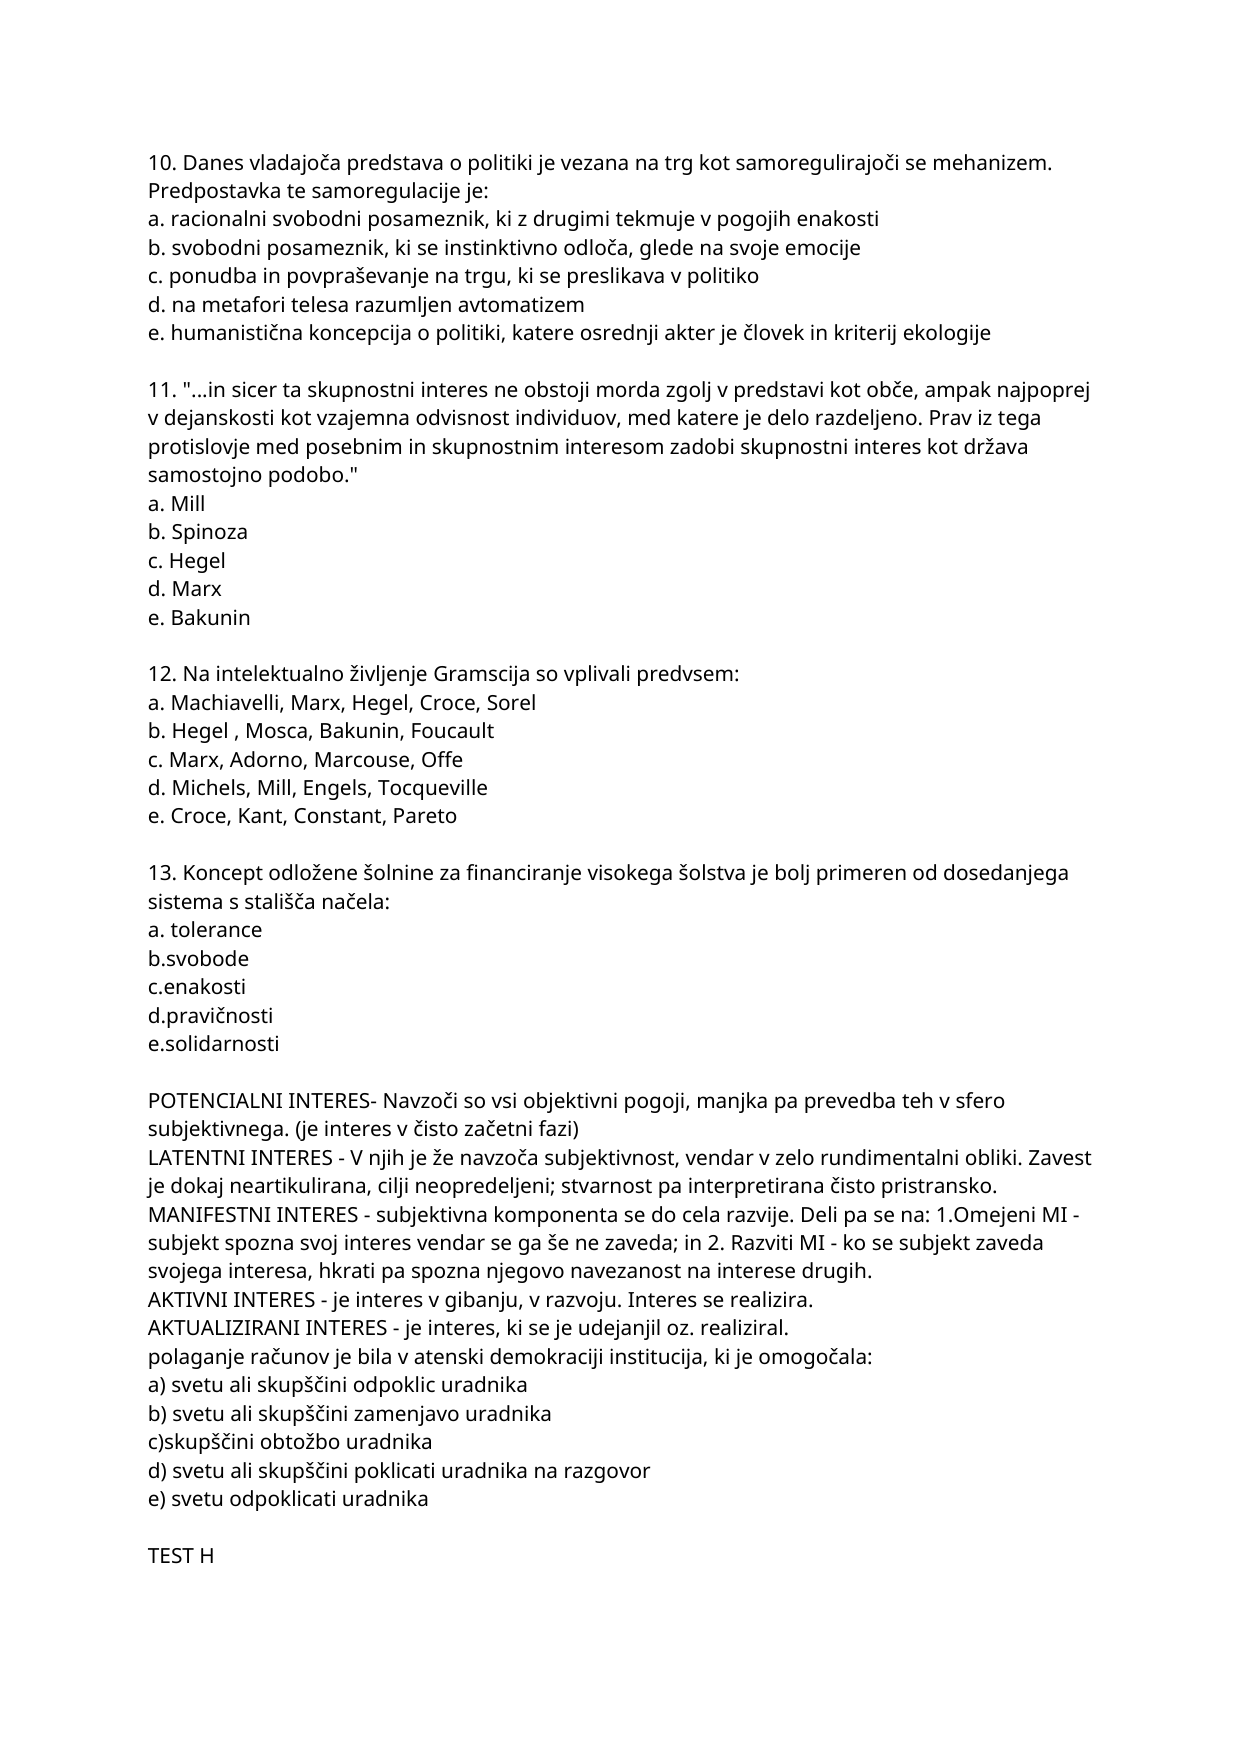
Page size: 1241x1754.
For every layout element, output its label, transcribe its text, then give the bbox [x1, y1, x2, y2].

text TEST H [148, 1513, 1093, 1569]
text 12. Na intelektualno življenje Gramscija so vplivali predvsem: a. Machiavelli, Marx, Hegel, Croce, Sorel b. Hegel , Mosca, Bakunin, Foucault c. Marx, Adorno, Marcouse, Offe d. Michels, Mill, Engels, Tocqueville e. Croce, Kant, Constant, Pareto 13. Koncept odložene šolnine za financiranje visokega šolstva je bolj primeren od dosedanjega sistema s stališča načela: a. tolerance b.svobode c.enakosti d.pravičnosti e.solidarnosti [148, 659, 1093, 1058]
text 10. Danes vladajoča predstava o politiki je vezana na trg kot samoregulirajoči se mehanizem. Predpostavka te samoregulacije je: a. racionalni svobodni posameznik, ki z drugimi tekmuje v pogojih enakosti b. svobodni posameznik, ki se instinktivno odloča, glede na svoje emocije c. ponudba in povpraševanje na trgu, ki se preslikava v politiko d. na metafori telesa razumljen avtomatizem e. humanistična koncepcija o politiki, katere osrednji akter je človek in kriterij ekologije [148, 148, 1093, 347]
text 11. "...in sicer ta skupnostni interes ne obstoji morda zgolj v predstavi kot obče, ampak najpoprej v dejanskosti kot vzajemna odvisnost individuov, med katere je delo razdeljeno. Prav iz tega protislovje med posebnim in skupnostnim interesom zadobi skupnostni interes kot država samostojno podobo." a. Mill b. Spinoza c. Hegel d. Marx e. Bakunin [148, 375, 1093, 631]
text POTENCIALNI INTERES- Navzoči so vsi objektivni pogoji, manjka pa prevedba teh v sfero subjektivnega. (je interes v čisto začetni fazi) LATENTNI INTERES - V njih je že navzoča subjektivnost, vendar v zelo rundimentalni obliki. Zavest je dokaj neartikulirana, cilji neopredeljeni; stvarnost pa interpretirana čisto pristransko. MANIFESTNI INTERES - subjektivna komponenta se do cela razvije. Deli pa se na: 1.Omejeni MI - subjekt spozna svoj interes vendar se ga še ne zaveda; in 2. Razviti MI - ko se subjekt zaveda svojega interesa, hkrati pa spozna njegovo navezanost na interese drugih. AKTIVNI INTERES - je interes v gibanju, v razvoju. Interes se realizira. AKTUALIZIRANI INTERES - je interes, ki se je udejanjil oz. realiziral. [148, 1086, 1093, 1342]
text polaganje računov je bila v atenski demokraciji institucija, ki je omogočala: a) svetu ali skupščini odpoklic uradnika b) svetu ali skupščini zamenjavo uradnika c)skupščini obtožbo uradnika d) svetu ali skupščini poklicati uradnika na razgovor e) svetu odpoklicati uradnika [148, 1342, 1093, 1513]
